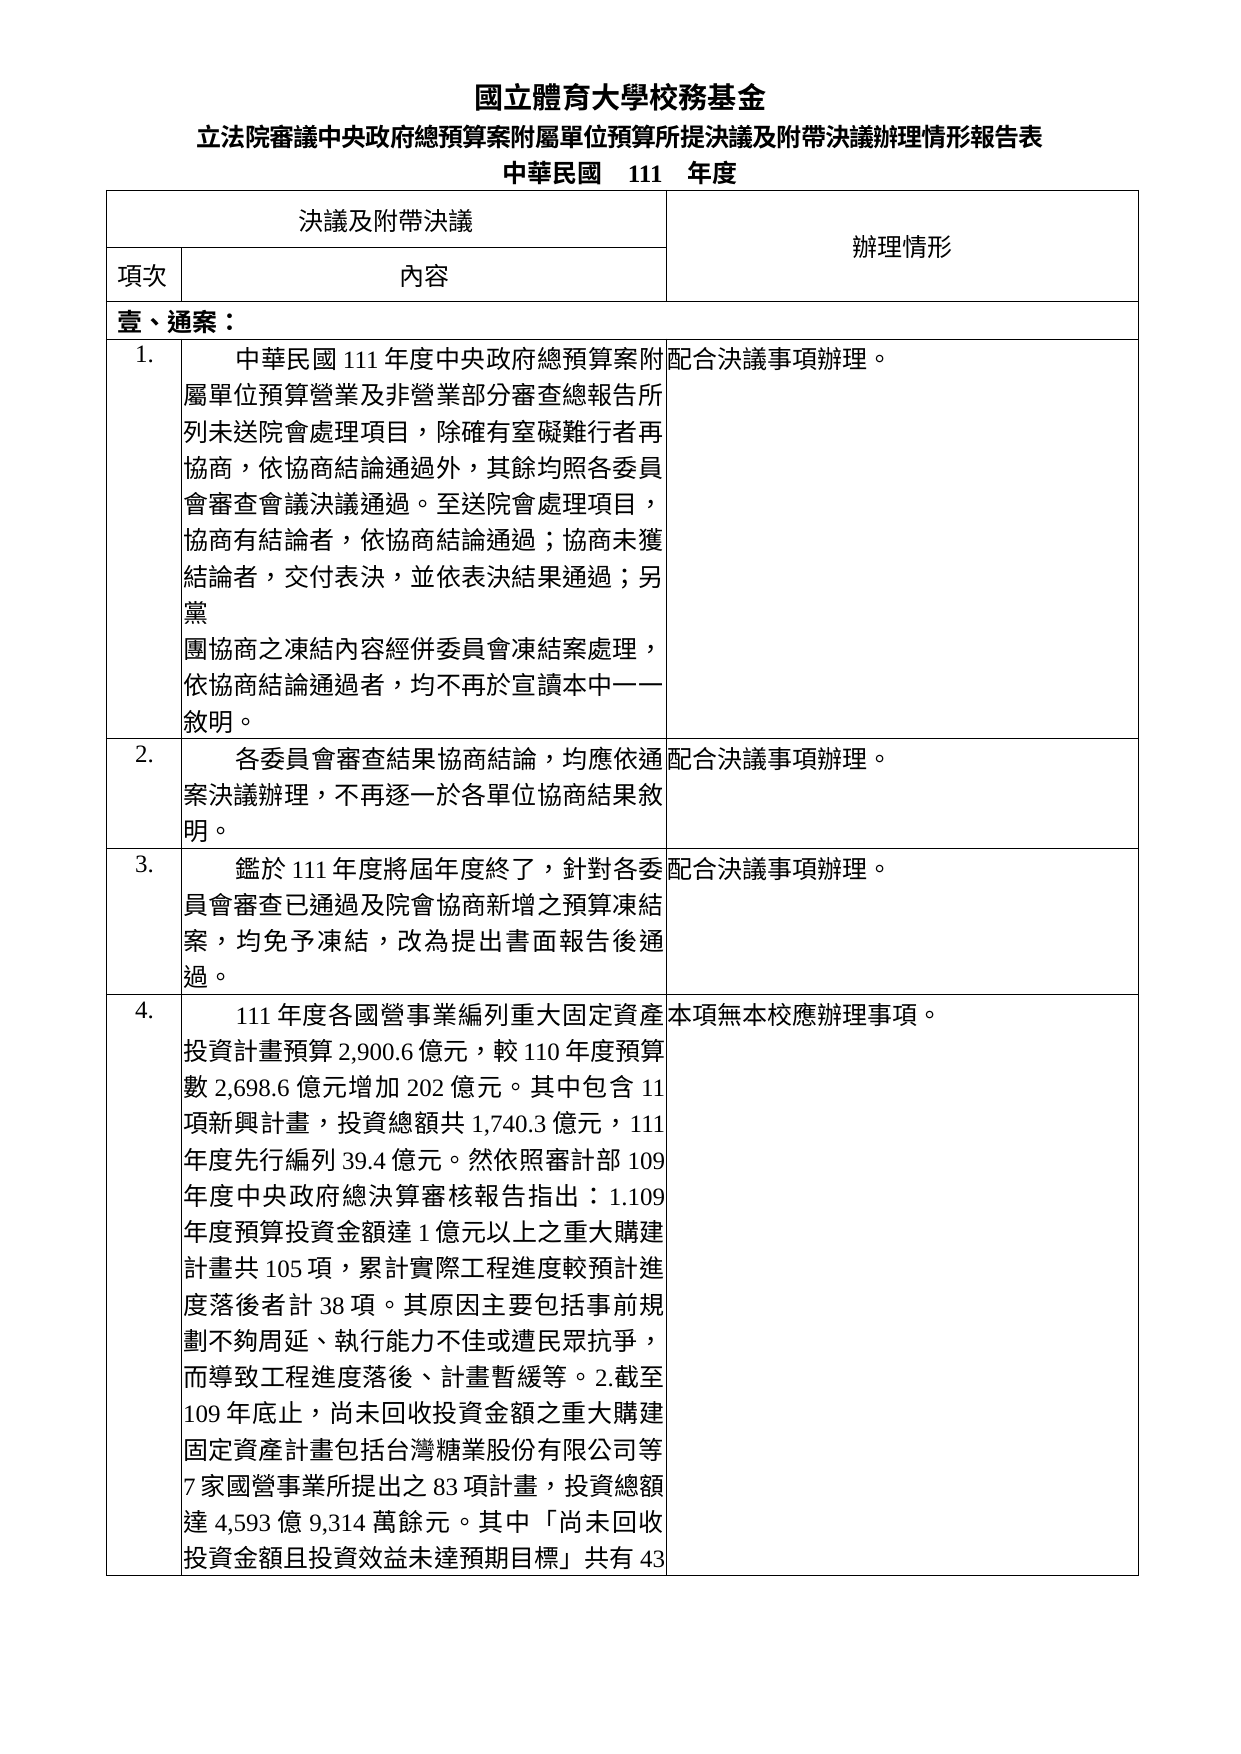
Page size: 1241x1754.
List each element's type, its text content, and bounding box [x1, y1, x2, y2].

table_cell 配合決議事項辦理。 [667, 739, 1138, 848]
table_header 辦理情形 [667, 191, 1138, 301]
table_cell 配合決議事項辦理。 [667, 340, 1138, 738]
table_cell 中華民國111年度中央政府總預算案附屬單位預算營業及非營業部分審查總報告所列未送院會處理項目，除確有窒礙難行者再協商，依協商結論通過外，其餘均照各委員會審查會議決議通過。至送院會處理項目，協商有結論者，依協商結論通過；協商未獲結論者，交付表決，並依表決結果通過；另黨 團協商之凍結內容經併委員會凍結案處理，依協商結論通過者，均不再於宣讀本中一一敘明。 [182, 340, 666, 738]
table_cell 各委員會審查結果協商結論，均應依通案決議辦理，不再逐一於各單位協商結果敘明。 [182, 739, 666, 848]
table_cell 本項無本校應辦理事項。 [667, 995, 1138, 1575]
table_cell 內容 [182, 248, 666, 301]
table_cell 2. [107, 739, 181, 848]
table_cell 3. [107, 849, 181, 994]
text 國立體育大學校務基金 [118, 75, 1122, 117]
table_header 決議及附帶決議 [107, 191, 666, 247]
table_cell 配合決議事項辦理。 [667, 849, 1138, 994]
table_cell 111年度各國營事業編列重大固定資產投資計畫預算2,900.6億元，較110年度預算數2,698.6億元增加202億元。其中包含11項新興計畫，投資總額共1,740.3億元，111年度先行編列39.4億元。然依照審計部109年度中央政府總決算審核報告指出：1.109年度預算投資金額達1億元以上之重大購建計畫共105項，累計實際工程進度較預計進度落後者計38項。其原因主要包括事前規劃不夠周延、執行能力不佳或遭民眾抗爭，而導致工程進度落後、計畫暫緩等。2.截至109年底止，尚未回收投資金額之重大購建固定資產計畫包括台灣糖業股份有限公司等7家國營事業所提出之83項計畫，投資總額達4,593億9,314萬餘元。其中「尚未回收投資金額且投資效益未達預期目標」共有43 [182, 995, 666, 1575]
text 中華民國 111 年度 [118, 153, 1122, 190]
text 立法院審議中央政府總預算案附屬單位預算所提決議及附帶決議辦理情形報告表 [74, 117, 1167, 153]
table_cell 1. [107, 340, 181, 738]
table_cell 鑑於111年度將屆年度終了，針對各委員會審查已通過及院會協商新增之預算凍結案，均免予凍結，改為提出書面報告後通過。 [182, 849, 666, 994]
table_cell 項次 [107, 248, 181, 301]
table_cell 壹、通案： [107, 302, 1138, 338]
table_cell 4. [107, 995, 181, 1575]
